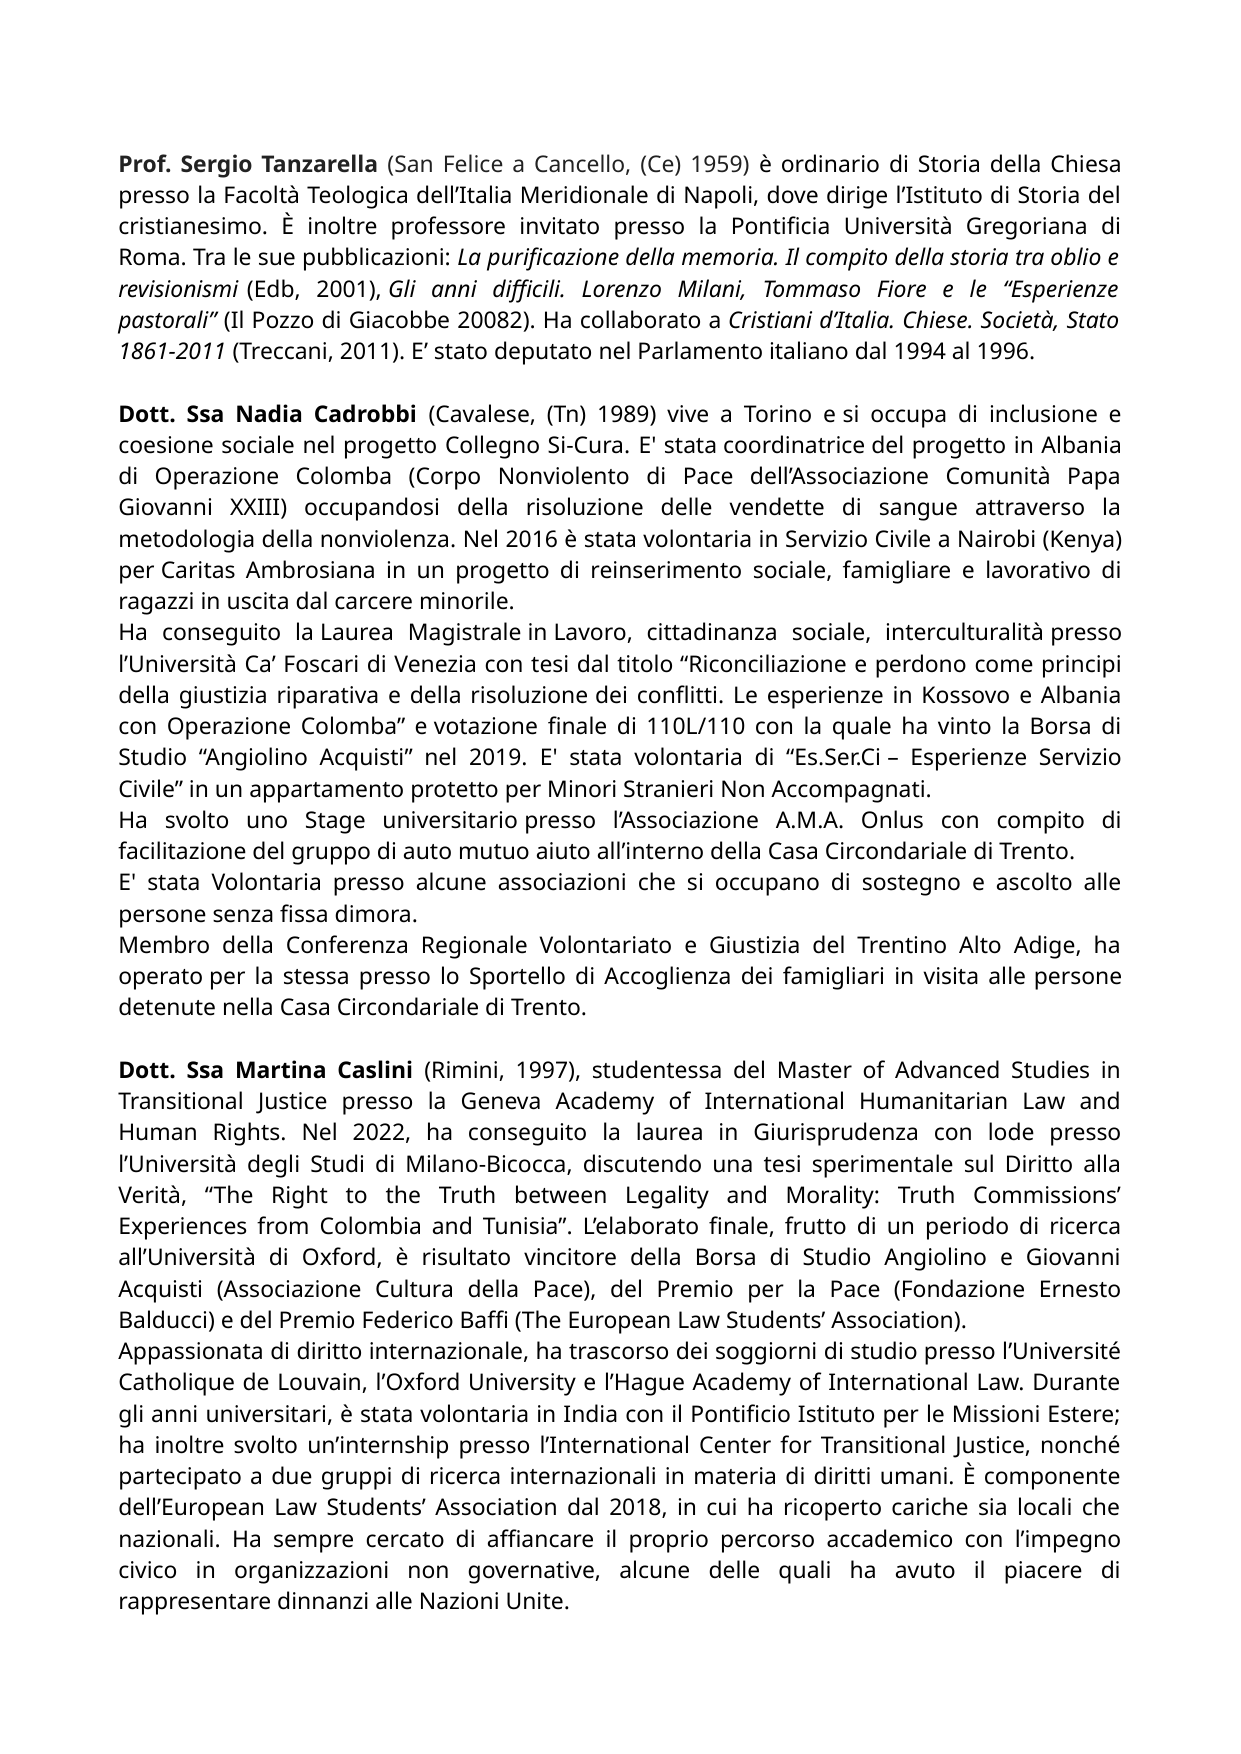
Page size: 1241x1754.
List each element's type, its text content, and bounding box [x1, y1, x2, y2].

text Membro della Conferenza Regionale Volontariato e Giustizia del Trentino Alto Adige, ha operato per la stessa presso lo Sportello di Accoglienza dei famigliari in visita alle persone detenute nella Casa Circondariale di Trento. [118, 929, 1122, 1023]
text Dott. Ssa Martina Caslini (Rimini, 1997), studentessa del Master of Advanced Studies in Transitional Justice presso la Geneva Academy of International Humanitarian Law and Human Rights. Nel 2022, ha conseguito la laurea in Giurisprudenza con lode presso l’Università degli Studi di Milano-Bicocca, discutendo una tesi sperimentale sul Diritto alla Verità, “The Right to the Truth between Legality and Morality: Truth Commissions’ Experiences from Colombia and Tunisia”. L’elaborato finale, frutto di un periodo di ricerca all’Università di Oxford, è risultato vincitore della Borsa di Studio Angiolino e Giovanni Acquisti (Associazione Cultura della Pace), del Premio per la Pace (Fondazione Ernesto Balducci) e del Premio Federico Baffi (The European Law Students’ Association). [118, 1054, 1122, 1335]
text Ha svolto uno Stage universitario presso l’Associazione A.M.A. Onlus con compito di facilitazione del gruppo di auto mutuo aiuto all’interno della Casa Circondariale di Trento. [118, 804, 1122, 866]
text E' stata Volontaria presso alcune associazioni che si occupano di sostegno e ascolto alle persone senza fissa dimora. [118, 866, 1122, 929]
text Prof. Sergio Tanzarella (San Felice a Cancello, (Ce) 1959) è ordinario di Storia della Chiesa presso la Facoltà Teologica dell’Italia Meridionale di Napoli, dove dirige l’Istituto di Storia del cristianesimo. È inoltre professore invitato presso la Pontificia Università Gregoriana di Roma. Tra le sue pubblicazioni: La purificazione della memoria. Il compito della storia tra oblio e revisionismi (Edb, 2001), Gli anni difficili. Lorenzo Milani, Tommaso Fiore e le “Esperienze pastorali” (Il Pozzo di Giacobbe 20082). Ha collaborato a Cristiani d’Italia. Chiese. Società, Stato 1861-2011 (Treccani, 2011). E’ stato deputato nel Parlamento italiano dal 1994 al 1996. [118, 148, 1122, 366]
text Appassionata di diritto internazionale, ha trascorso dei soggiorni di studio presso l’Université Catholique de Louvain, l’Oxford University e l’Hague Academy of International Law. Durante gli anni universitari, è stata volontaria in India con il Pontificio Istituto per le Missioni Estere; ha inoltre svolto un’internship presso l’International Center for Transitional Justice, nonché partecipato a due gruppi di ricerca internazionali in materia di diritti umani. È componente dell’European Law Students’ Association dal 2018, in cui ha ricoperto cariche sia locali che nazionali. Ha sempre cercato di affiancare il proprio percorso accademico con l’impegno civico in organizzazioni non governative, alcune delle quali ha avuto il piacere di rappresentare dinnanzi alle Nazioni Unite. [118, 1335, 1122, 1616]
text Dott. Ssa Nadia Cadrobbi (Cavalese, (Tn) 1989) vive a Torino e si occupa di inclusione e coesione sociale nel progetto Collegno Si-Cura. E' stata coordinatrice del progetto in Albania di Operazione Colomba (Corpo Nonviolento di Pace dell’Associazione Comunità Papa Giovanni XXIII) occupandosi della risoluzione delle vendette di sangue attraverso la metodologia della nonviolenza. Nel 2016 è stata volontaria in Servizio Civile a Nairobi (Kenya) per Caritas Ambrosiana in un progetto di reinserimento sociale, famigliare e lavorativo di ragazzi in uscita dal carcere minorile. [118, 398, 1122, 616]
text Ha conseguito la Laurea Magistrale in Lavoro, cittadinanza sociale, interculturalità presso l’Università Ca’ Foscari di Venezia con tesi dal titolo “Riconciliazione e perdono come principi della giustizia riparativa e della risoluzione dei conflitti. Le esperienze in Kossovo e Albania con Operazione Colomba” e votazione finale di 110L/110 con la quale ha vinto la Borsa di Studio “Angiolino Acquisti” nel 2019. E' stata volontaria di “Es.Ser.Ci – Esperienze Servizio Civile” in un appartamento protetto per Minori Stranieri Non Accompagnati. [118, 616, 1122, 804]
